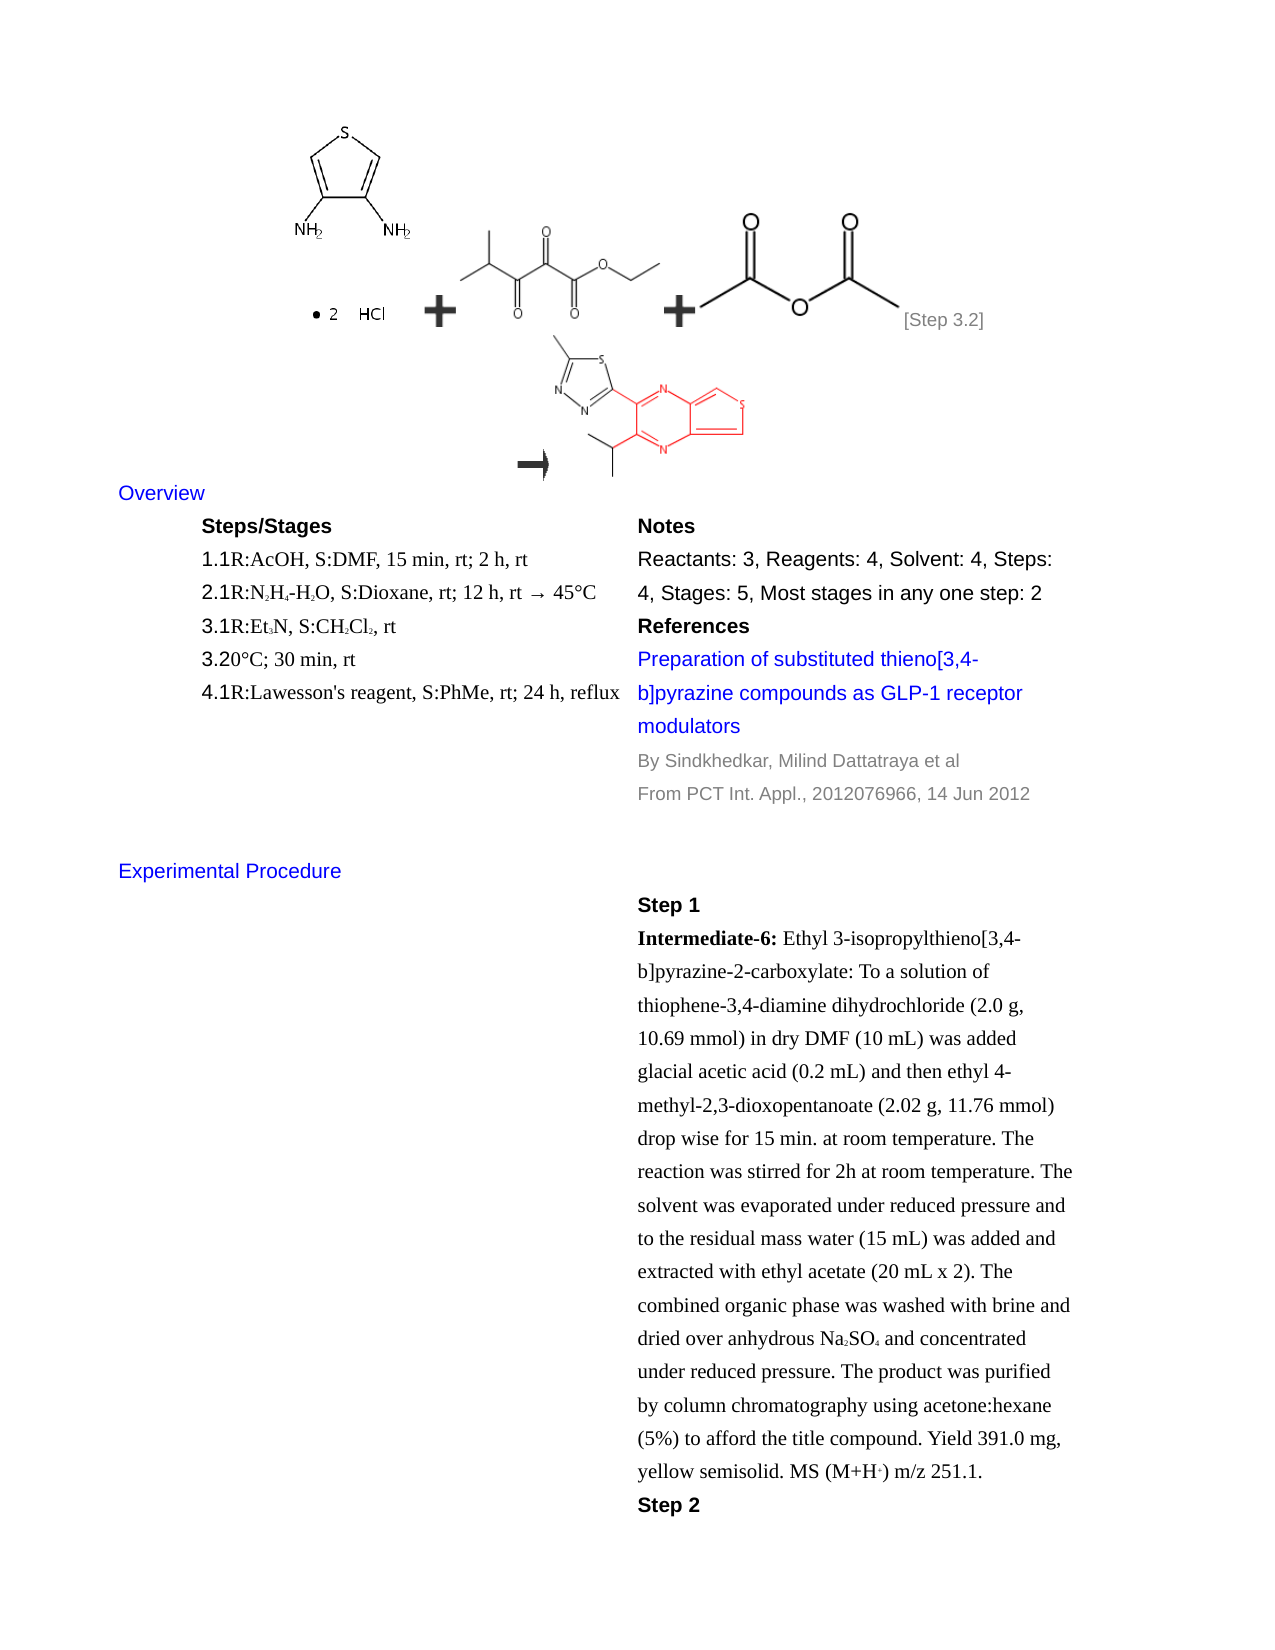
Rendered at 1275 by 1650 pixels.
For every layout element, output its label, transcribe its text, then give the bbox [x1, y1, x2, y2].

table_header Notes [638, 504, 1074, 538]
text Experimental Procedure [118, 859, 1157, 883]
table_cell [758, 330, 1074, 480]
table_header Steps/Stages [201, 504, 637, 538]
text Overview [118, 480, 1157, 504]
table_cell Reactants: 3, Reagents: 4, Solvent: 4, Steps: 4, Stages: 5, Most stages in any one step: 2 References Preparation of substituted thieno[3,4-b]pyrazine compounds as GLP-1 receptor modulators By Sindkhedkar, Milind Dattatraya et al From PCT Int. Appl., 2012076966, 14 Jun 2012 [638, 538, 1074, 838]
table_cell Step 2 [638, 1483, 1074, 1517]
table_header [201, 118, 904, 330]
table_header [Step 3.2] [425, 118, 1074, 330]
picture [291, 118, 904, 327]
table_cell [201, 330, 548, 480]
table_header [201, 883, 637, 1483]
table_cell [201, 1483, 637, 1517]
table_header Step 1 Intermediate-6: Ethyl 3-isopropylthieno[3,4-b]pyrazine-2-carboxylate: To a solution of thiophene-3,4-diamine dihydrochloride (2.0 g, 10.69 mmol) in dry DMF (10 mL) was added glacial acetic acid (0.2 mL) and then ethyl 4-methyl-2,3-dioxopentanoate (2.02 g, 11.76 mmol) drop wise for 15 min. at room temperature. The reaction was stirred for 2h at room temperature. The solvent was evaporated under reduced pressure and to the residual mass water (15 mL) was added and extracted with ethyl acetate (20 mL x 2). The combined organic phase was washed with brine and dried over anhydrous Na2SO4 and concentrated under reduced pressure. The product was purified by column chromatography using acetone:hexane (5%) to afford the title compound. Yield 391.0 mg, yellow semisolid. MS (M+H+) m/z 251.1. [638, 883, 1074, 1483]
picture [517, 330, 758, 481]
table_cell 1.1R:AcOH, S:DMF, 15 min, rt; 2 h, rt 2.1R:N2H4-H2O, S:Dioxane, rt; 12 h, rt → 45°C 3.1R:Et3N, S:CH2Cl2, rt 3.20°C; 30 min, rt 4.1R:Lawesson's reagent, S:PhMe, rt; 24 h, reflux [201, 538, 637, 838]
